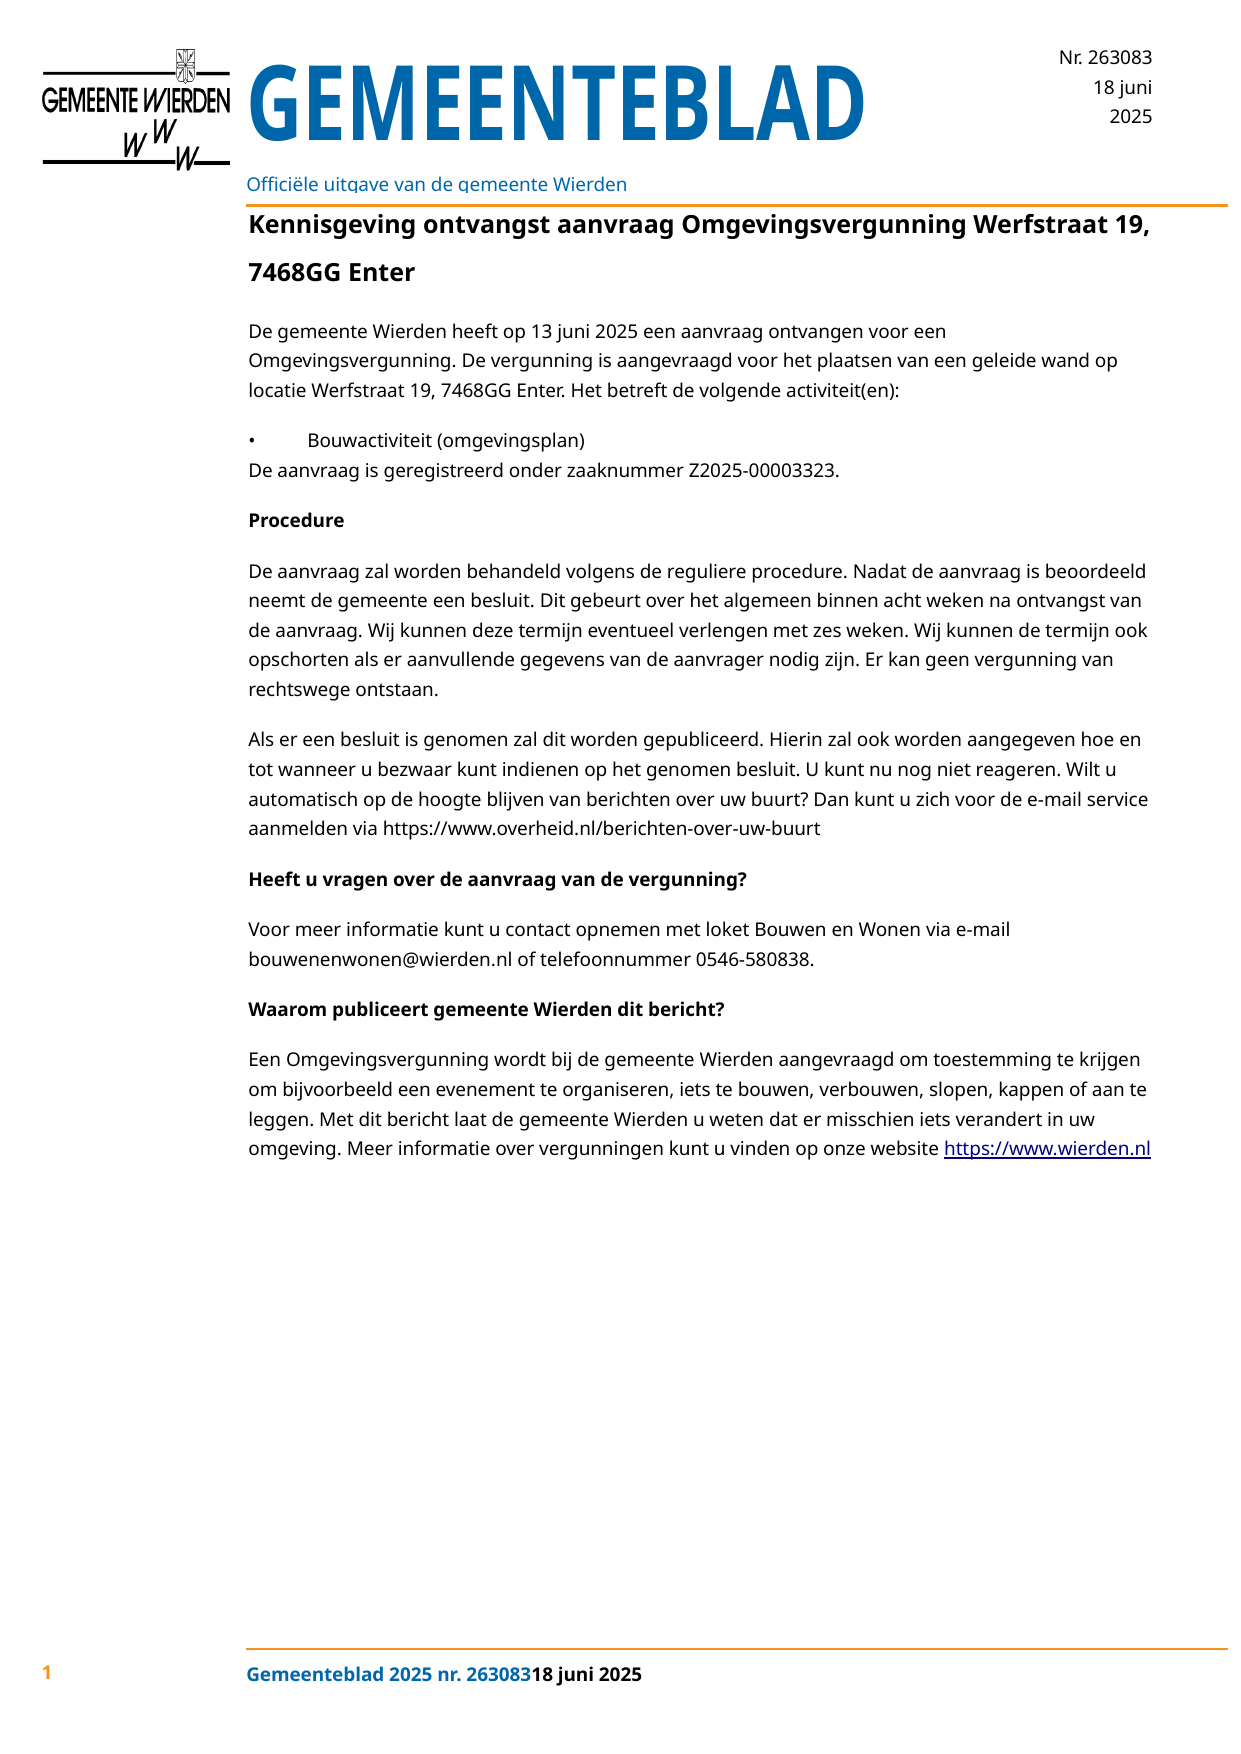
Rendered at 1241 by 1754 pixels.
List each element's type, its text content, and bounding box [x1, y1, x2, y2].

text Procedure [248, 507, 1152, 533]
list Bouwactiviteit (omgevingsplan) [248, 427, 1152, 453]
text De aanvraag zal worden behandeld volgens de reguliere procedure. Nadat de aanvraag is beoordeeld neemt de gemeente een besluit. Dit gebeurt over het algemeen binnen acht weken na ontvangst van de aanvraag. Wij kunnen deze termijn eventueel verlengen met zes weken. Wij kunnen de termijn ook opschorten als er aanvullende gegevens van de aanvrager nodig zijn. Er kan geen vergunning van rechtswege ontstaan. [248, 558, 1152, 702]
picture [41, 47, 231, 172]
text Een Omgevingsvergunning wordt bij de gemeente Wierden aangevraagd om toestemming te krijgen om bijvoorbeeld een evenement te organiseren, iets te bouwen, verbouwen, slopen, kappen of aan te leggen. Met dit bericht laat de gemeente Wierden u weten dat er misschien iets verandert in uw omgeving. Meer informatie over vergunningen kunt u vinden op onze website https://www.wierden.nl [248, 1047, 1152, 1161]
text Waarom publiceert gemeente Wierden dit bericht? [248, 996, 1152, 1022]
text Kennisgeving ontvangst aanvraag Omgevingsvergunning Werfstraat 19, 7468GG Enter [248, 207, 1152, 288]
text De gemeente Wierden heeft op 13 juni 2025 een aanvraag ontvangen voor een Omgevingsvergunning. De vergunning is aangevraagd voor het plaatsen van een geleide wand op locatie Werfstraat 19, 7468GG Enter. Het betreft de volgende activiteit(en): [248, 318, 1152, 403]
text Als er een besluit is genomen zal dit worden gepubliceerd. Hierin zal ook worden aangegeven hoe en tot wanneer u bezwaar kunt indienen op het genomen besluit. U kunt nu nog niet reageren. Wilt u automatisch op de hoogte blijven van berichten over uw buurt? Dan kunt u zich voor de e-mail service aanmelden via https://www.overheid.nl/berichten-over-uw-buurt [248, 727, 1152, 841]
text Voor meer informatie kunt u contact opnemen met loket Bouwen en Wonen via e-mail bouwenenwonen@wierden.nl of telefoonnummer 0546-580838. [248, 916, 1152, 972]
text De aanvraag is geregistreerd onder zaaknummer Z2025-00003323. [248, 457, 1152, 483]
text Heeft u vragen over de aanvraag van de vergunning? [248, 866, 1152, 892]
